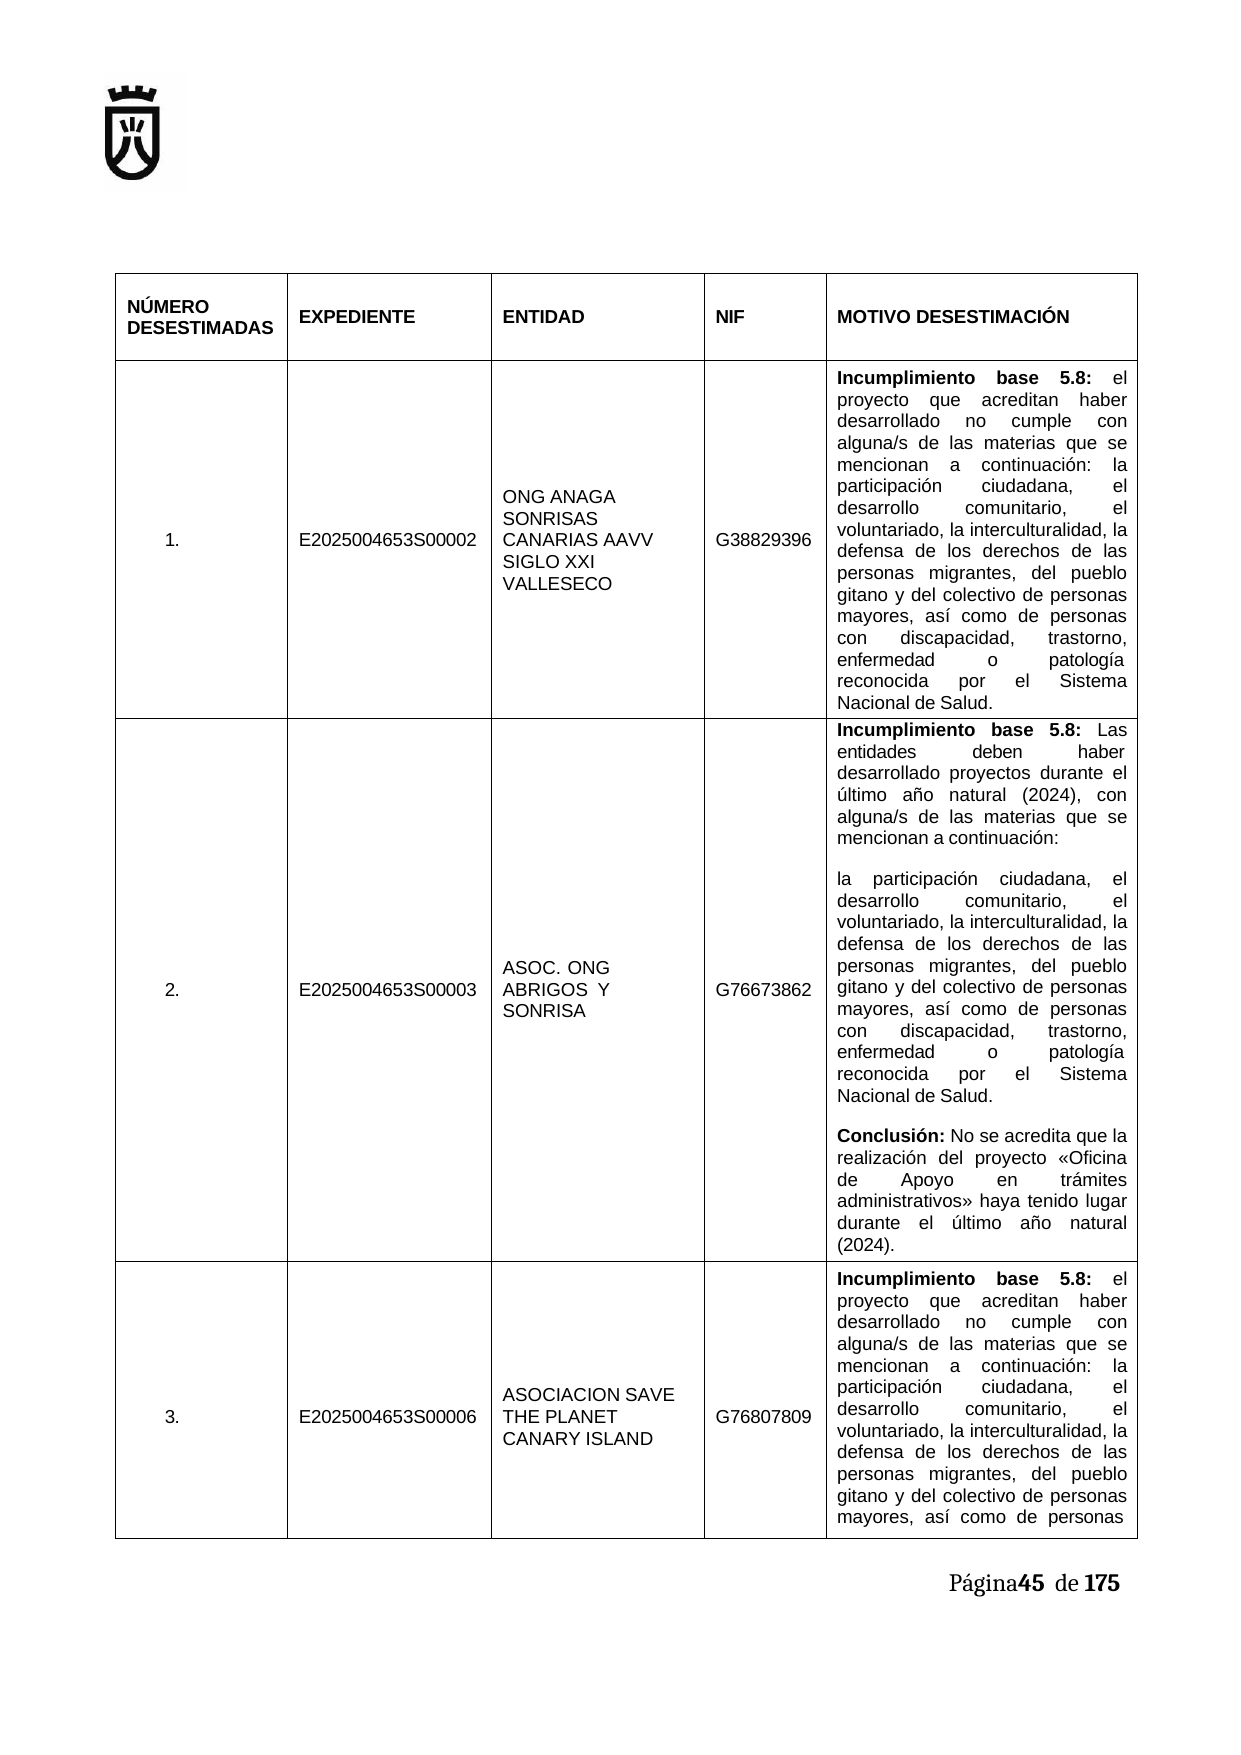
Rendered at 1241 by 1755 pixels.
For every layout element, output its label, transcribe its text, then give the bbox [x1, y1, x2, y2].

table_cell G76807809 [705, 1262, 826, 1538]
table_cell la participación ciudadana, el desarrollo comunitario, el voluntariado, la interculturalidad, la defensa de los derechos de las personas migrantes, del pueblo gitano y del colectivo de personas mayores, así como de personas con discapacidad, trastorno, enfermedad o patología reconocida por el Sistema Nacional de Salud. [827, 858, 1137, 1115]
table_cell E2025004653S00003 [288, 858, 491, 1115]
table_cell Conclusión: No se acredita que la realización del proyecto «Oficina de Apoyo en trámites administrativos» haya tenido lugar durante el último año natural (2024). [827, 1115, 1137, 1261]
table_cell [116, 1115, 287, 1261]
table_cell [492, 1115, 704, 1261]
table_cell ONG ANAGA SONRISAS CANARIAS AAVV SIGLO XXI VALLESECO [492, 361, 704, 718]
table_cell [705, 719, 826, 858]
table_header NÚMERO DESESTIMADAS [116, 274, 287, 360]
table_cell G38829396 [705, 361, 826, 718]
table_cell G76673862 [705, 858, 826, 1115]
table_cell Incumplimiento base 5.8: Las entidades deben haber desarrollado proyectos durante el último año natural (2024), con alguna/s de las materias que se mencionan a continuación: [827, 719, 1137, 858]
table_header MOTIVO DESESTIMACIÓN [827, 274, 1137, 360]
table_cell 2. [116, 858, 287, 1115]
table_cell Incumplimiento base 5.8: el proyecto que acreditan haber desarrollado no cumple con alguna/s de las materias que se mencionan a continuación: la participación ciudadana, el desarrollo comunitario, el voluntariado, la interculturalidad, la defensa de los derechos de las personas migrantes, del pueblo gitano y del colectivo de personas mayores, así como de personas [827, 1262, 1137, 1538]
table_cell E2025004653S00006 [288, 1262, 491, 1538]
table_cell [705, 1115, 826, 1261]
table_header ENTIDAD [492, 274, 704, 360]
table_header NIF [705, 274, 826, 360]
table_cell ASOCIACION SAVE THE PLANET CANARY ISLAND [492, 1262, 704, 1538]
table_cell 3. [116, 1262, 287, 1538]
table_cell Incumplimiento base 5.8: el proyecto que acreditan haber desarrollado no cumple con alguna/s de las materias que se mencionan a continuación: la participación ciudadana, el desarrollo comunitario, el voluntariado, la interculturalidad, la defensa de los derechos de las personas migrantes, del pueblo gitano y del colectivo de personas mayores, así como de personas con discapacidad, trastorno, enfermedad o patología reconocida por el Sistema Nacional de Salud. [827, 361, 1137, 718]
table_cell [288, 1115, 491, 1261]
table_cell ASOC. ONG ABRIGOS Y SONRISA [492, 858, 704, 1115]
table_cell E2025004653S00002 [288, 361, 491, 718]
table_cell 1. [116, 361, 287, 718]
table_cell [492, 719, 704, 858]
table_cell [116, 719, 287, 858]
table_header EXPEDIENTE [288, 274, 491, 360]
table_cell [288, 719, 491, 858]
